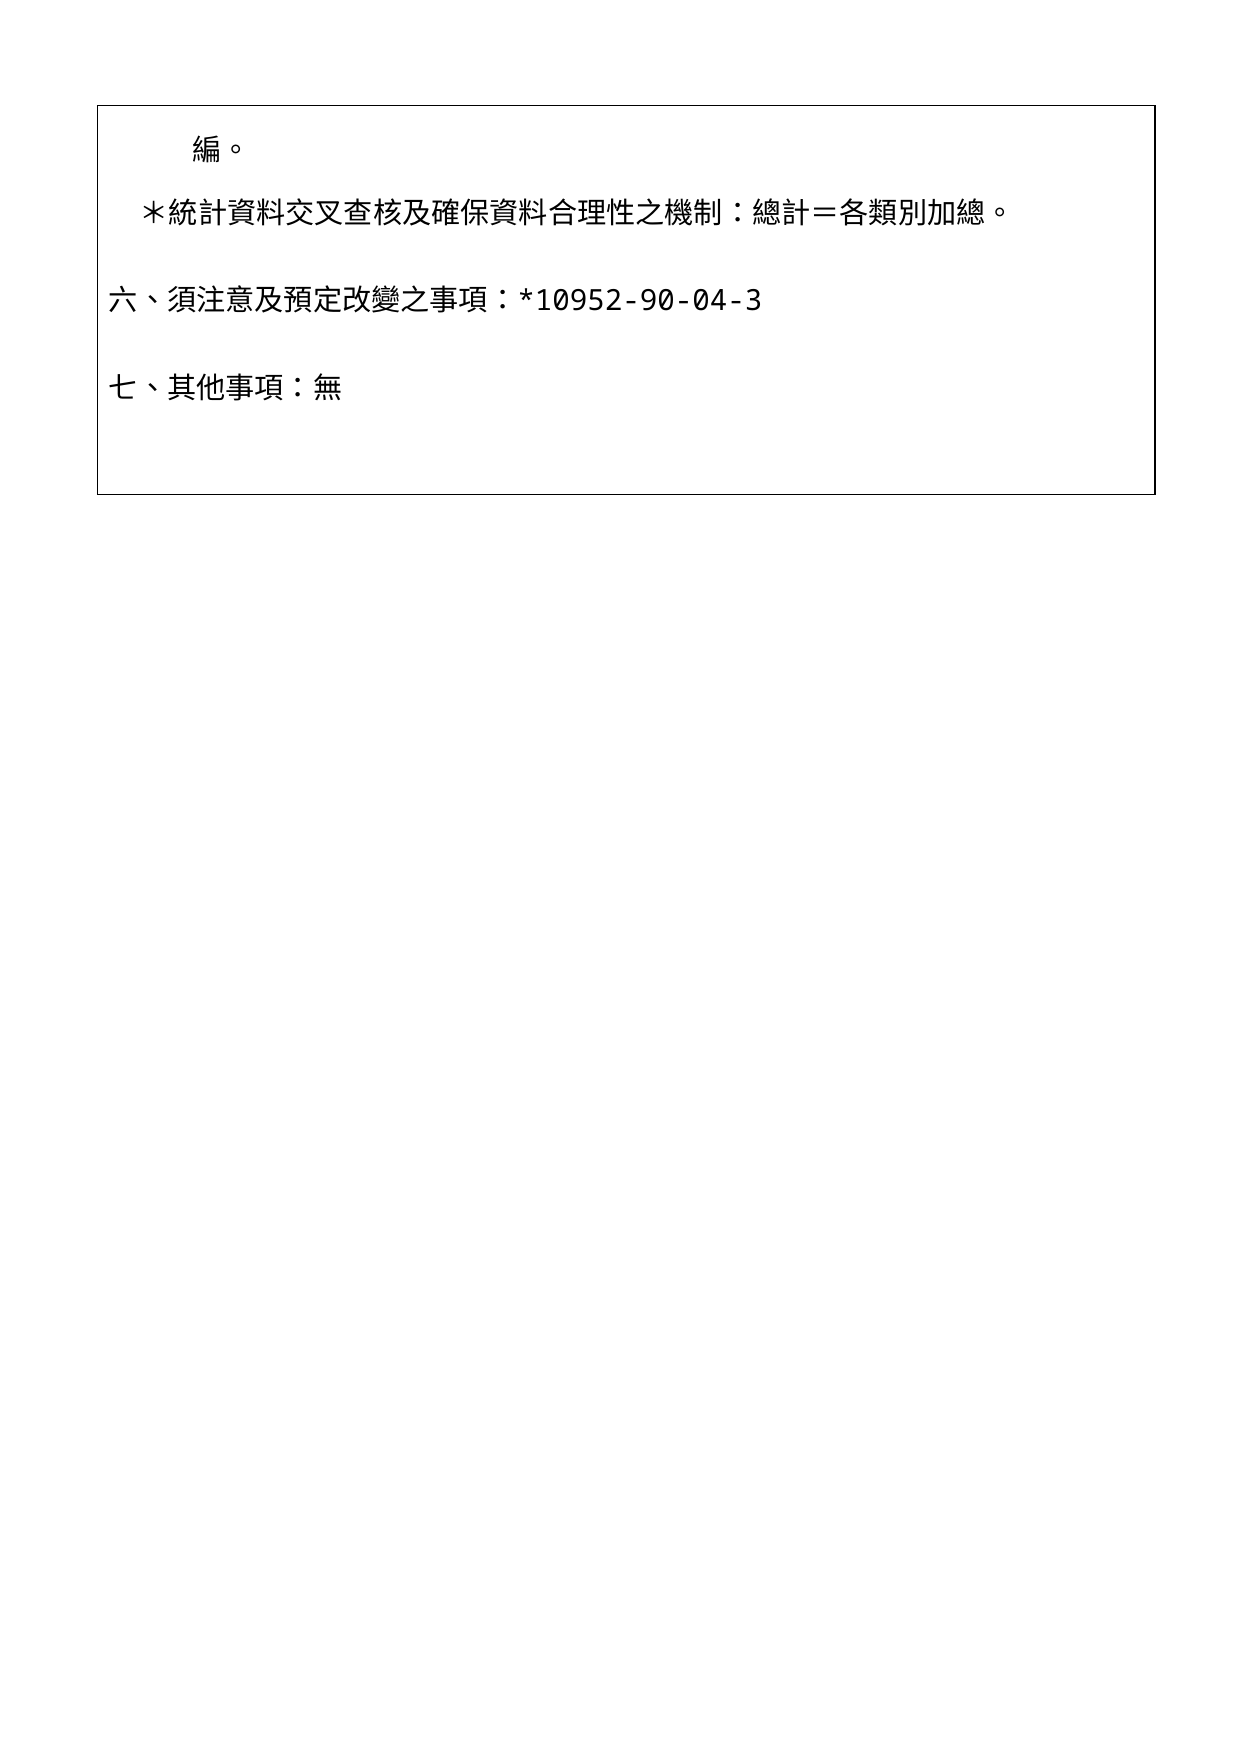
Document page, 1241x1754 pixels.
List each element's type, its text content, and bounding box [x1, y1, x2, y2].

table_header 編。 ＊統計資料交叉查核及確保資料合理性之機制：總計＝各類別加總。 六、須注意及預定改變之事項：*10952-90-04-3 七、其他事項：無 [98, 106, 1154, 494]
